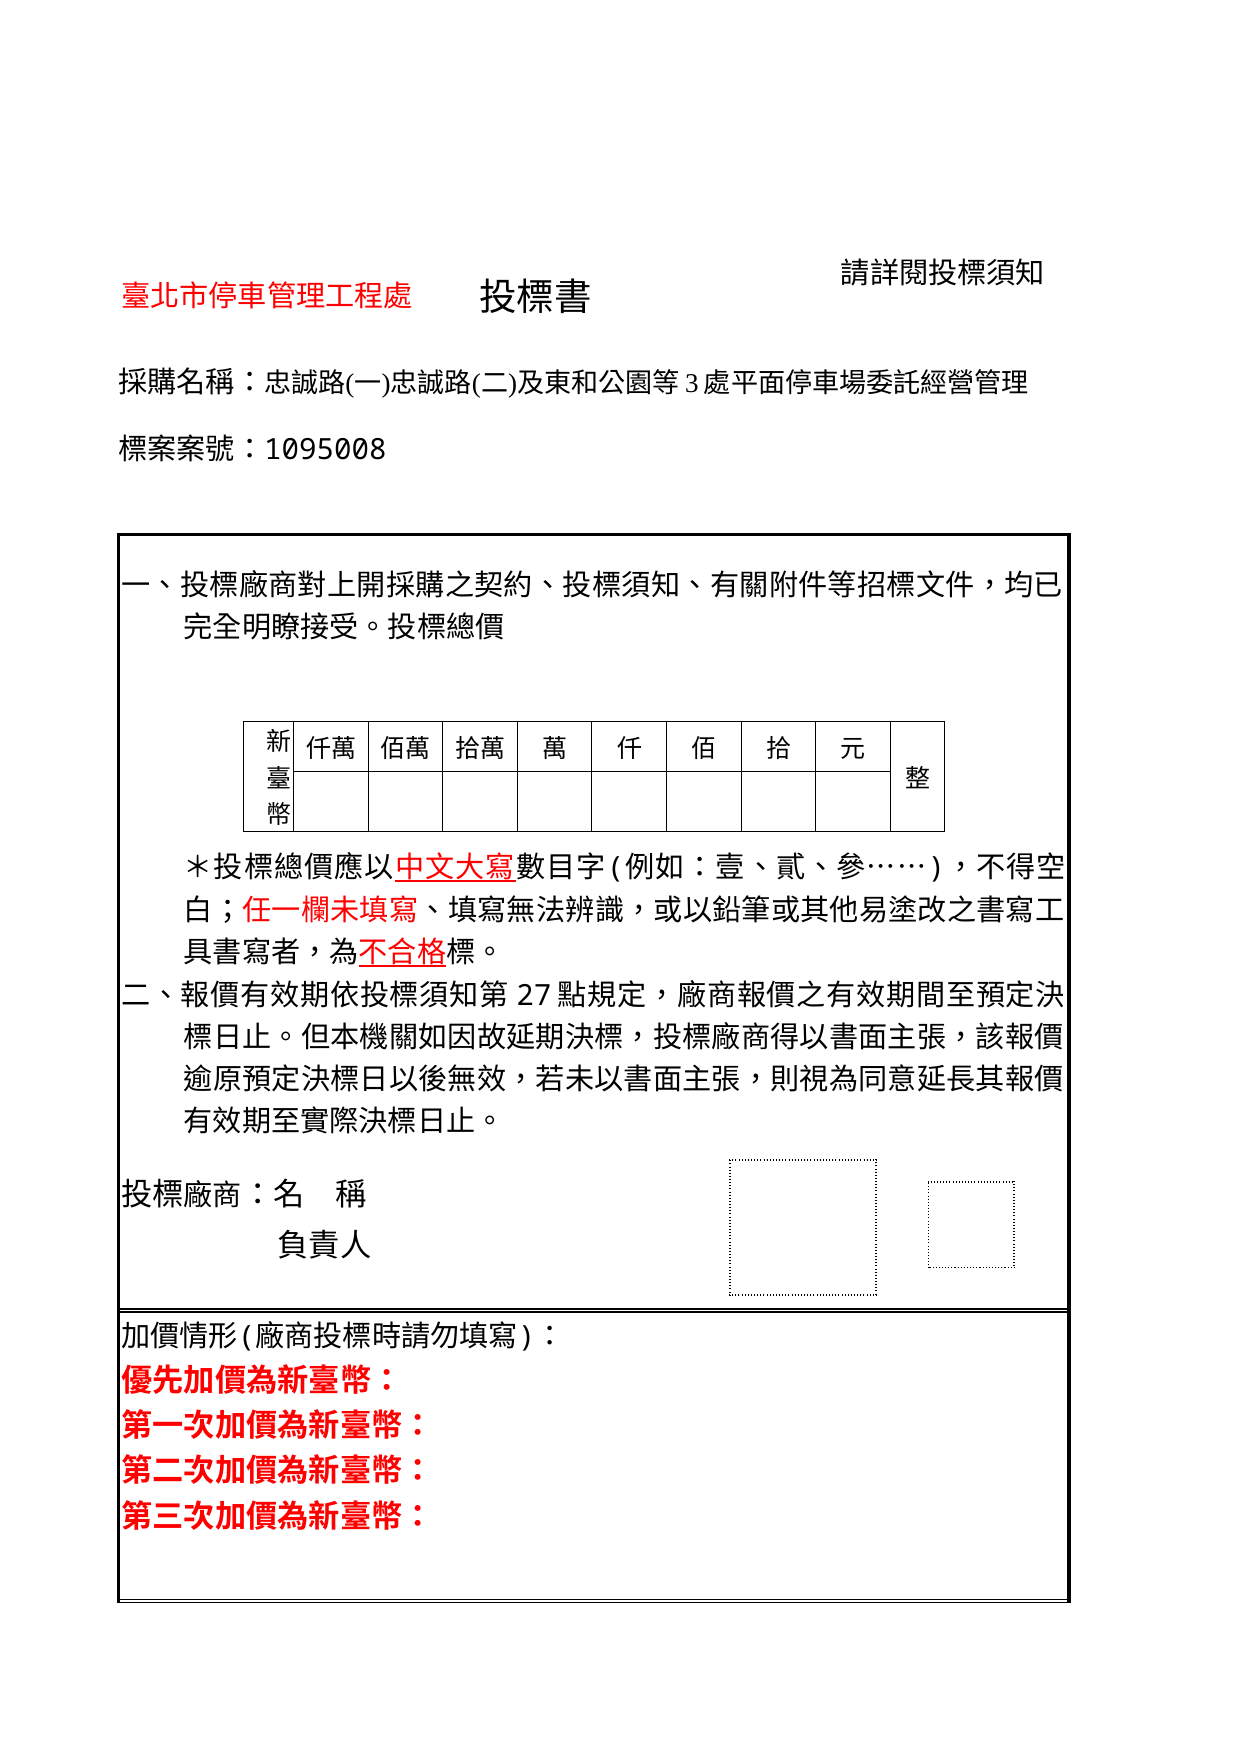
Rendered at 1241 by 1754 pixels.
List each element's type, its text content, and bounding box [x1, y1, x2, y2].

table_header [1071, 1271, 1146, 1682]
table_header 拾 [742, 722, 815, 771]
table_cell [294, 772, 368, 831]
table_cell [667, 772, 741, 831]
table_header 新臺幣 [244, 722, 293, 831]
table_header 仟萬 [294, 722, 368, 771]
table_header 佰萬 [369, 722, 442, 771]
table_cell [592, 772, 666, 831]
table_header 萬 [518, 722, 591, 771]
table_header 元 [816, 722, 890, 771]
table_header 投標書 [459, 221, 808, 346]
table_header 整 [891, 722, 944, 831]
table_cell [742, 772, 815, 831]
text 採購名稱：忠誠路(一)忠誠路(二)及東和公園等3處平面停車場委託經營管理 [118, 358, 1063, 401]
table_cell [443, 772, 517, 831]
table_header 一、投標廠商對上開採購之契約、投標須知、有關附件等招標文件，均已完全明瞭接受。投標總價 ＊投標總價應以中文大寫數目字(例如：壹、貳、參……)，不得空白；任一欄未填寫、填寫無法辨識，或以鉛筆或其他易塗改之書寫工具書寫者，為不合格標。 二、報價有效期依投標須知第27點規定，廠商報價之有效期間至預定決標日止。但本機關如因故延期決標，投標廠商得以書面主張，該報價逾原預定決標日以後無效，若未以書面主張，則視為同意延長其報價有效期至實際決標日止。 投標廠商：名 稱 負責人 [120, 536, 1067, 1308]
table_cell [816, 772, 890, 831]
table_header [46, 1271, 115, 1714]
table_header 仟 [592, 722, 666, 771]
table_header 拾萬 [443, 722, 517, 771]
table_header 臺北市停車管理工程處 [118, 221, 458, 346]
table_cell 加價情形(廠商投標時請勿填寫)： 優先加價為新臺幣： 第一次加價為新臺幣： 第二次加價為新臺幣： 第三次加價為新臺幣： [120, 1313, 1067, 1598]
table_cell [369, 772, 442, 831]
text 標案案號：1095008 [118, 426, 1122, 468]
table_header 請詳閱投標須知 [809, 221, 1058, 346]
table_header 佰 [667, 722, 741, 771]
table_cell [518, 772, 591, 831]
